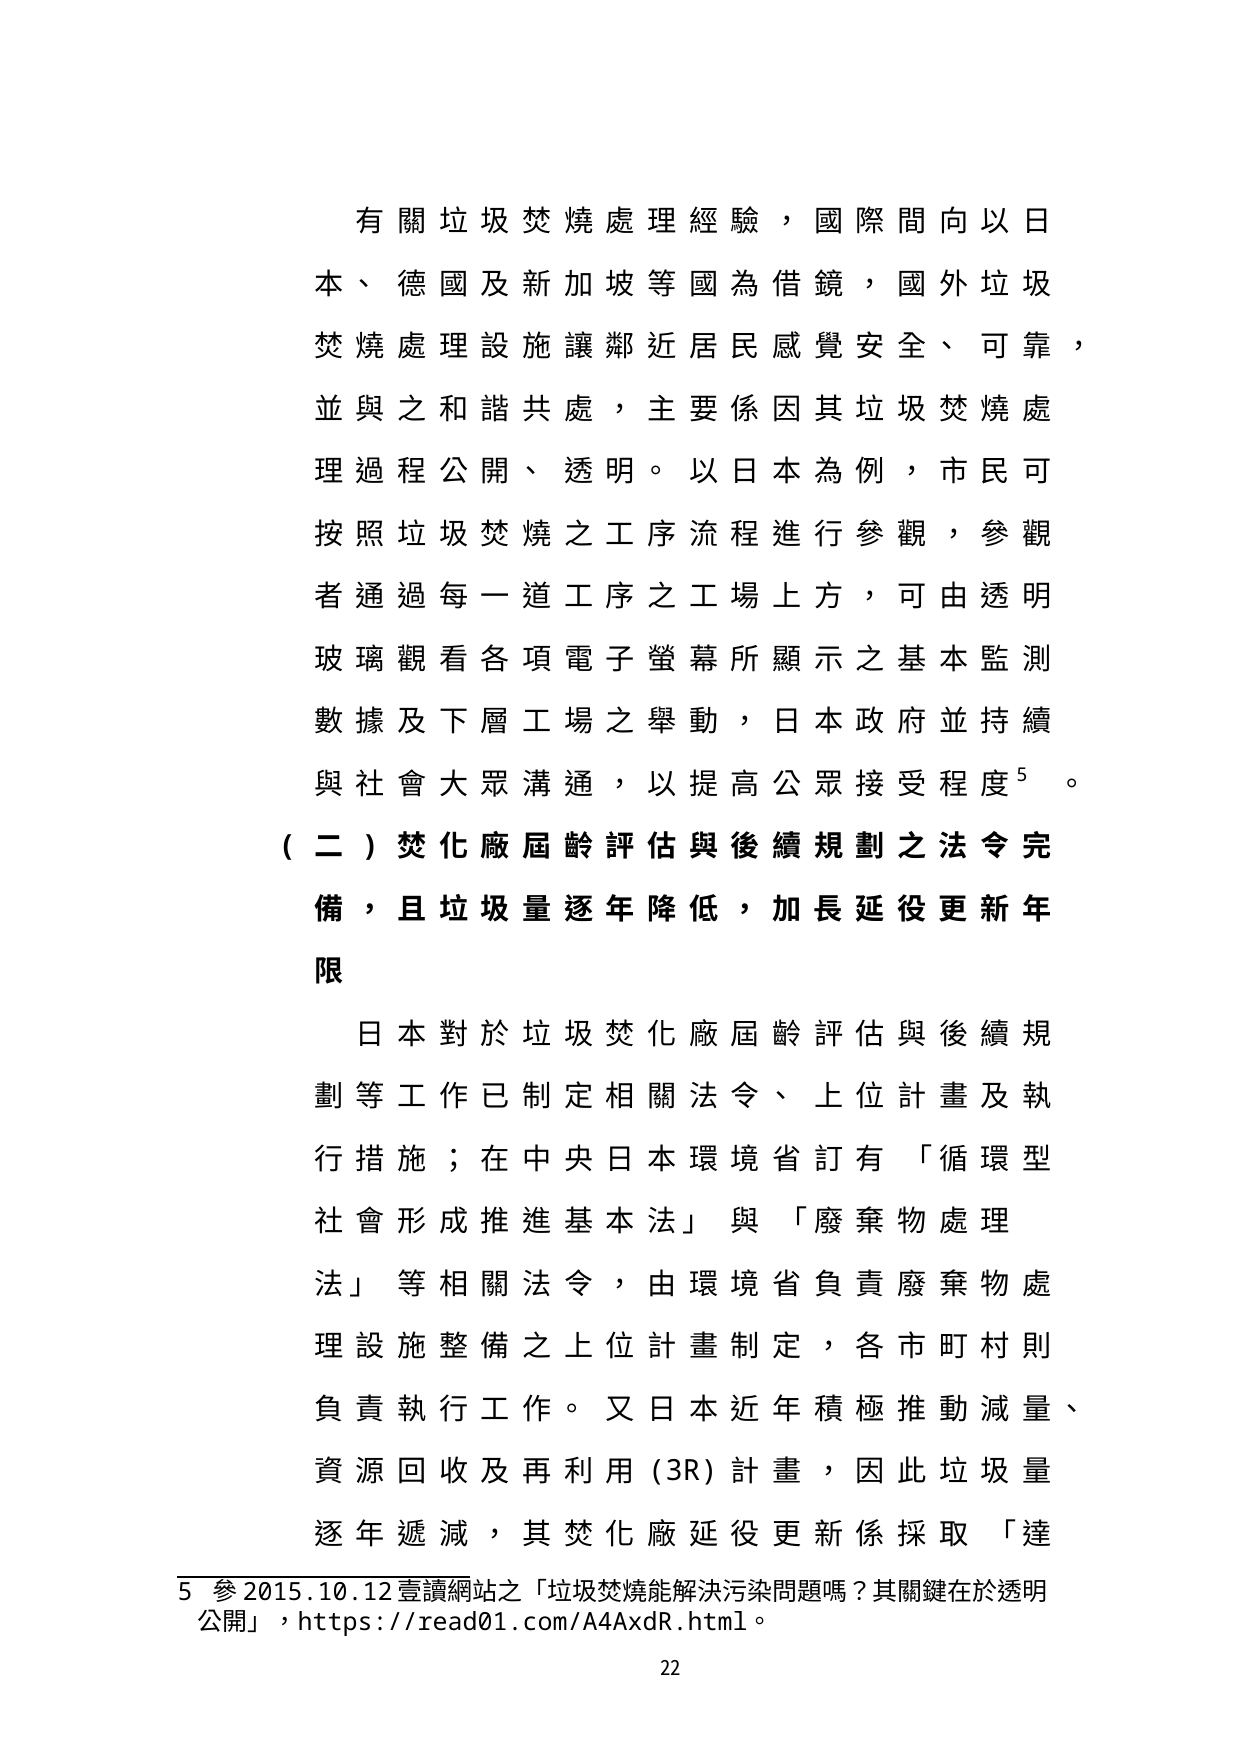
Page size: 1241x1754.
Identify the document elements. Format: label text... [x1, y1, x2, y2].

text 日本對於垃圾焚化廠屆齡評估與後續規劃等工作已制定相關法令、上位計畫及執行措施；在中央日本環境省訂有「循環型社會形成推進基本法」與「廢棄物處理法」等相關法令，由環境省負責廢棄物處理設施整備之上位計畫制定，各市町村則負責執行工作。又日本近年積極推動減量、資源回收及再利用(3R)計畫，因此垃圾量逐年遞減，其焚化廠延役更新係採取「達耐用年限即進行整備或停止運轉」、「縮小設施規模」及「依垃圾質、量再行檢討整備工作」等方式予以因應，故日本垃圾焚化廠一般約運轉25~30年始進行設備更新延役整備工作。 [271, 990, 1058, 1552]
text (二)焚化廠屆齡評估與後續規劃之法令完備，且垃圾量逐年降低，加長延役更新年限 [242, 802, 1058, 990]
text 參2015.10.12壹讀網站之「垃圾焚燒能解決污染問題嗎？其關鍵在於透明公開」，https://read01.com/A4AxdR.html。 [177, 1577, 1063, 1636]
text 有關垃圾焚燒處理經驗，國際間向以日本、德國及新加坡等國為借鏡，國外垃圾焚燒處理設施讓鄰近居民感覺安全、可靠，並與之和諧共處，主要係因其垃圾焚燒處理過程公開、透明。以日本為例，市民可按照垃圾焚燒之工序流程進行參觀，參觀者通過每一道工序之工場上方，可由透明玻璃觀看各項電子螢幕所顯示之基本監測數據及下層工場之舉動，日本政府並持續與社會大眾溝通，以提高公眾接受程度。 [283, 177, 1058, 802]
